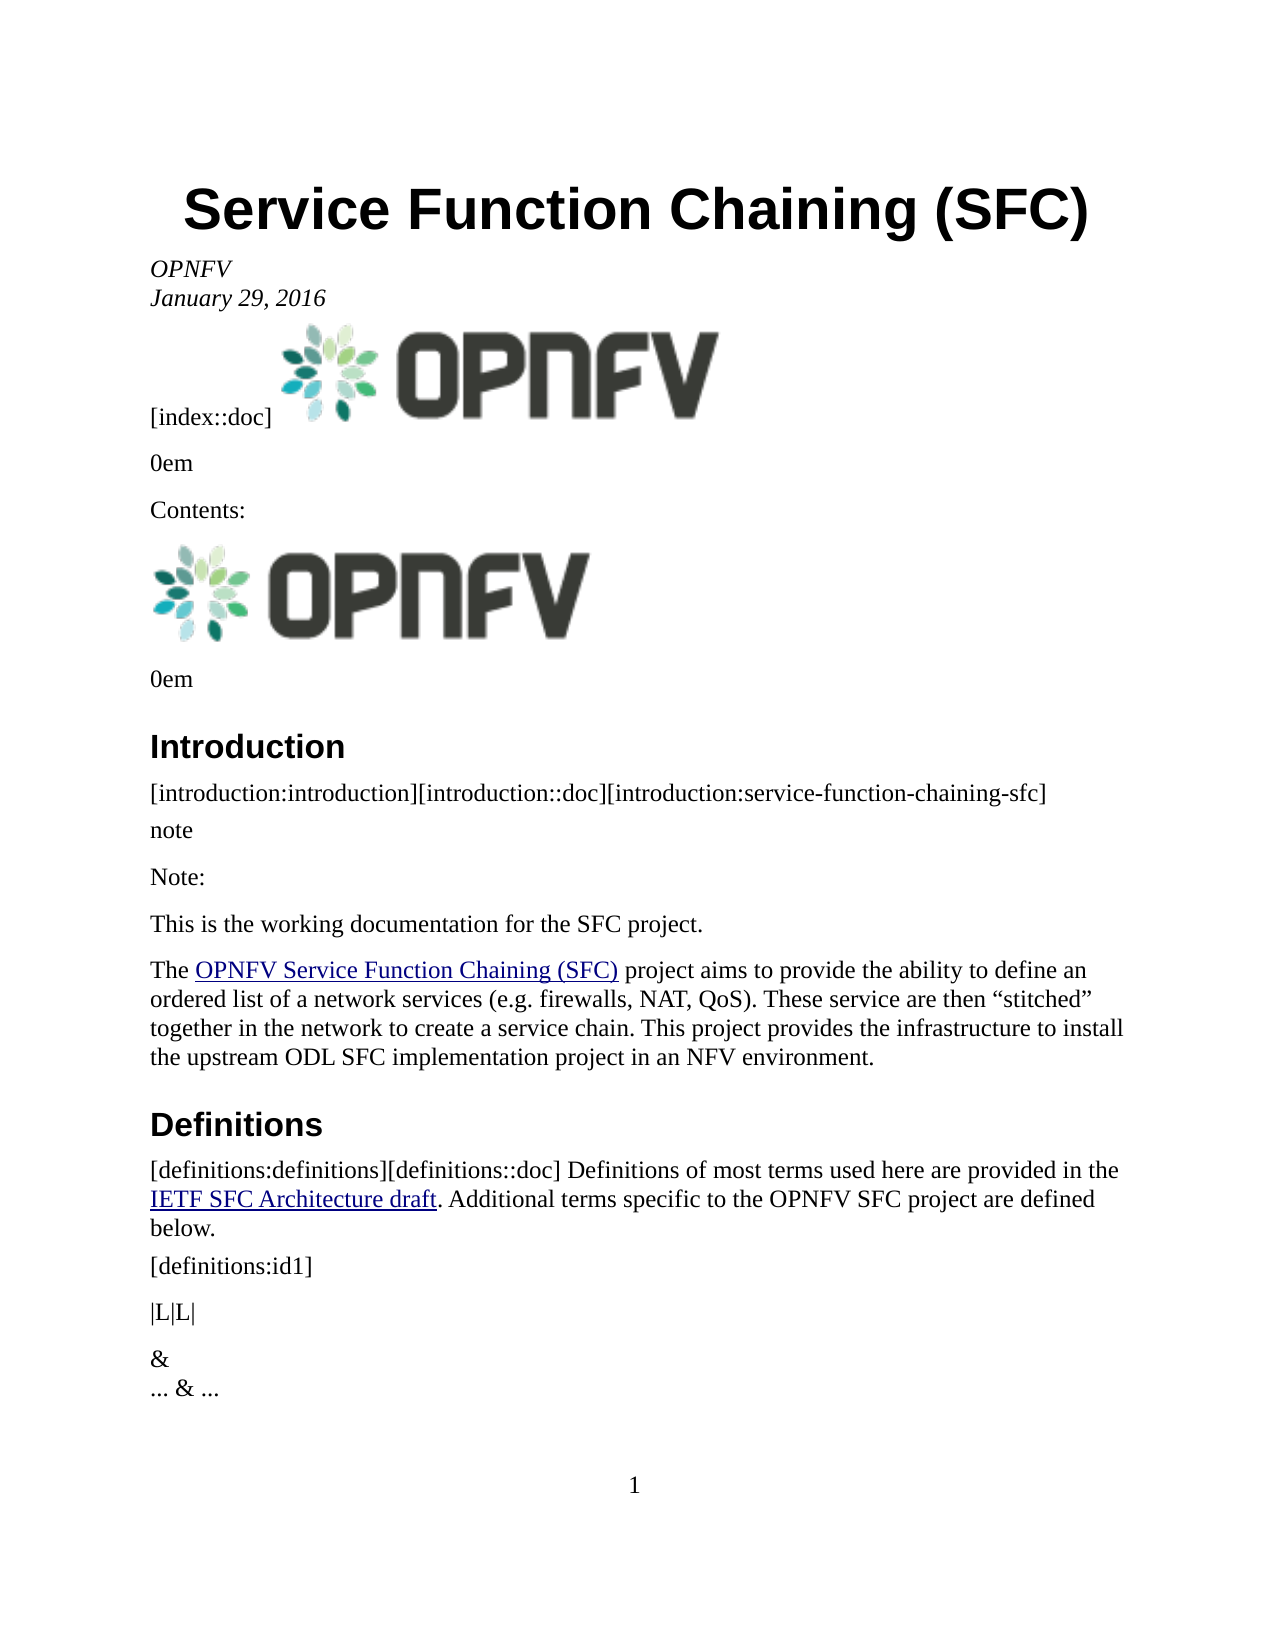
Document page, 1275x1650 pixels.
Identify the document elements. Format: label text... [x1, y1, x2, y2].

text |L|L| [150, 1297, 1125, 1326]
title Service Function Chaining (SFC) [150, 175, 1125, 242]
text January 29, 2016 [150, 283, 1125, 312]
text [index::doc] [150, 321, 1125, 431]
text [definitions:definitions][definitions::doc] Definitions of most terms used here are provided in the IETF SFC Architecture draft. Additional terms specific to the OPNFV SFC project are defined below. [150, 1156, 1125, 1242]
subtitle Introduction [150, 727, 1125, 765]
text This is the working documentation for the SFC project. [150, 909, 1125, 938]
text The OPNFV Service Function Chaining (SFC) project aims to provide the ability to define an ordered list of a network services (e.g. firewalls, NAT, QoS). These service are then “stitched” together in the network to create a service chain. This project provides the infrastructure to install the upstream ODL SFC implementation project in an NFV environment. [150, 956, 1125, 1071]
picture [150, 541, 594, 646]
text & ... & ... [150, 1344, 1125, 1430]
text [definitions:id1] [150, 1251, 1125, 1279]
text 0em [150, 448, 1125, 477]
text note [150, 816, 1125, 844]
text Contents: [150, 495, 1125, 524]
text Note: [150, 862, 1125, 891]
subtitle Definitions [150, 1104, 1125, 1143]
text OPNFV [150, 254, 1125, 283]
text [introduction:introduction][introduction::doc][introduction:service-function-chaining-sfc] [150, 778, 1125, 807]
picture [278, 321, 723, 426]
text 0em [150, 664, 1125, 693]
